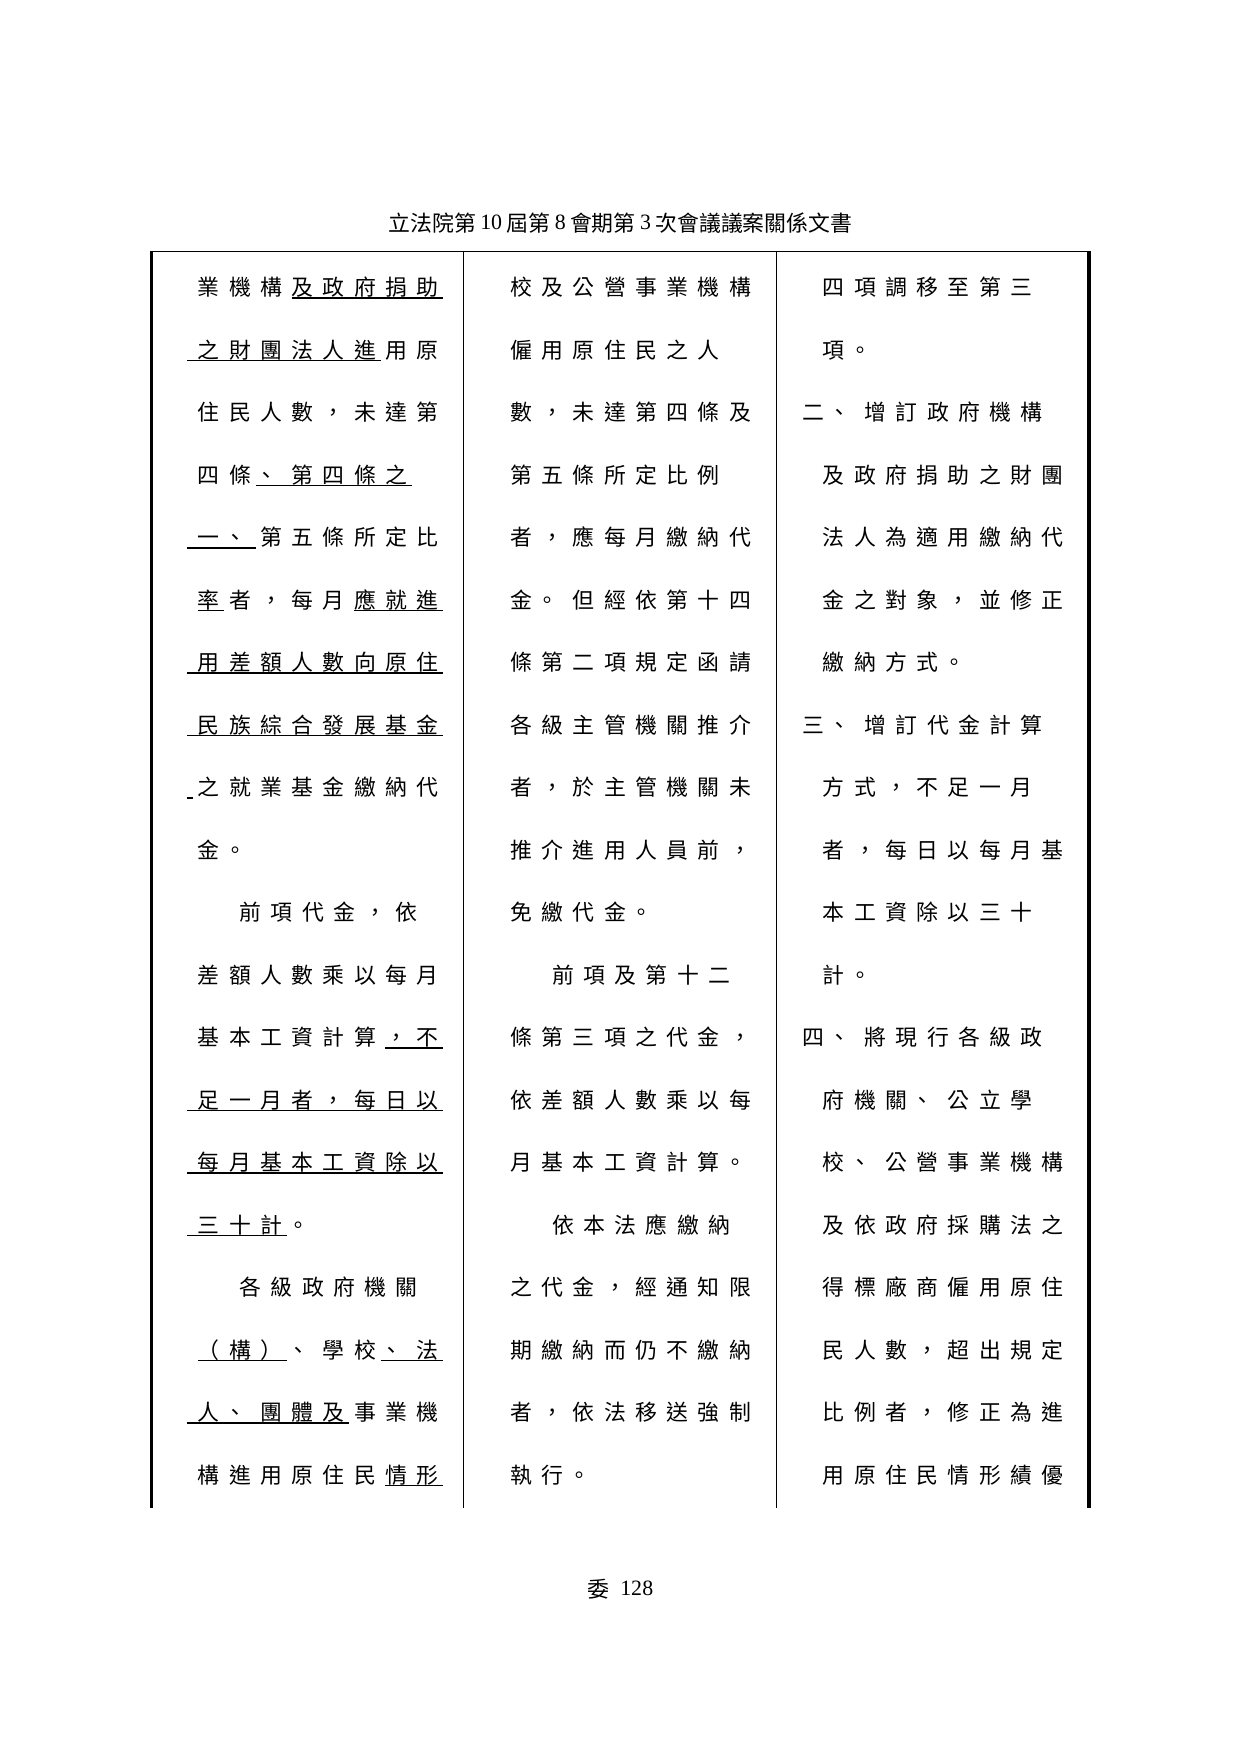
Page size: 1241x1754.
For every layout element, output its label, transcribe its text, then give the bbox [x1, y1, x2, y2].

table_cell 四項調移至第三項。 二、增訂政府機構及政府捐助之財團法人為適用繳納代金之對象，並修正繳納方式。 三、增訂代金計算方式，不足一月者，每日以每月基本工資除以三十計。 四、將現行各級政府機關、公立學校、公營事業機構及依政府採購法之得標廠商僱用原住民人數，超出規定比例者，修正為進用原住民情形績優 [777, 252, 1087, 1508]
table_cell 校及公營事業機構僱用原住民之人數，未達第四條及第五條所定比例者，應每月繳納代金。但經依第十四條第二項規定函請各級主管機關推介者，於主管機關未推介進用人員前，免繳代金。 前項及第十二條第三項之代金，依差額人數乘以每月基本工資計算。 依本法應繳納之代金，經通知限期繳納而仍不繳納者，依法移送強制執行。 [464, 252, 776, 1508]
table_cell 業機構及政府捐助之財團法人進用原住民人數，未達第四條、第四條之一、第五條所定比率者，每月應就進用差額人數向原住民族綜合發展基金之就業基金繳納代金。 前項代金，依差額人數乘以每月基本工資計算，不足一月者，每日以每月基本工資除以三十計。 各級政府機關（構）、學校、法人、團體及事業機構進用原住民情形 [153, 252, 463, 1508]
